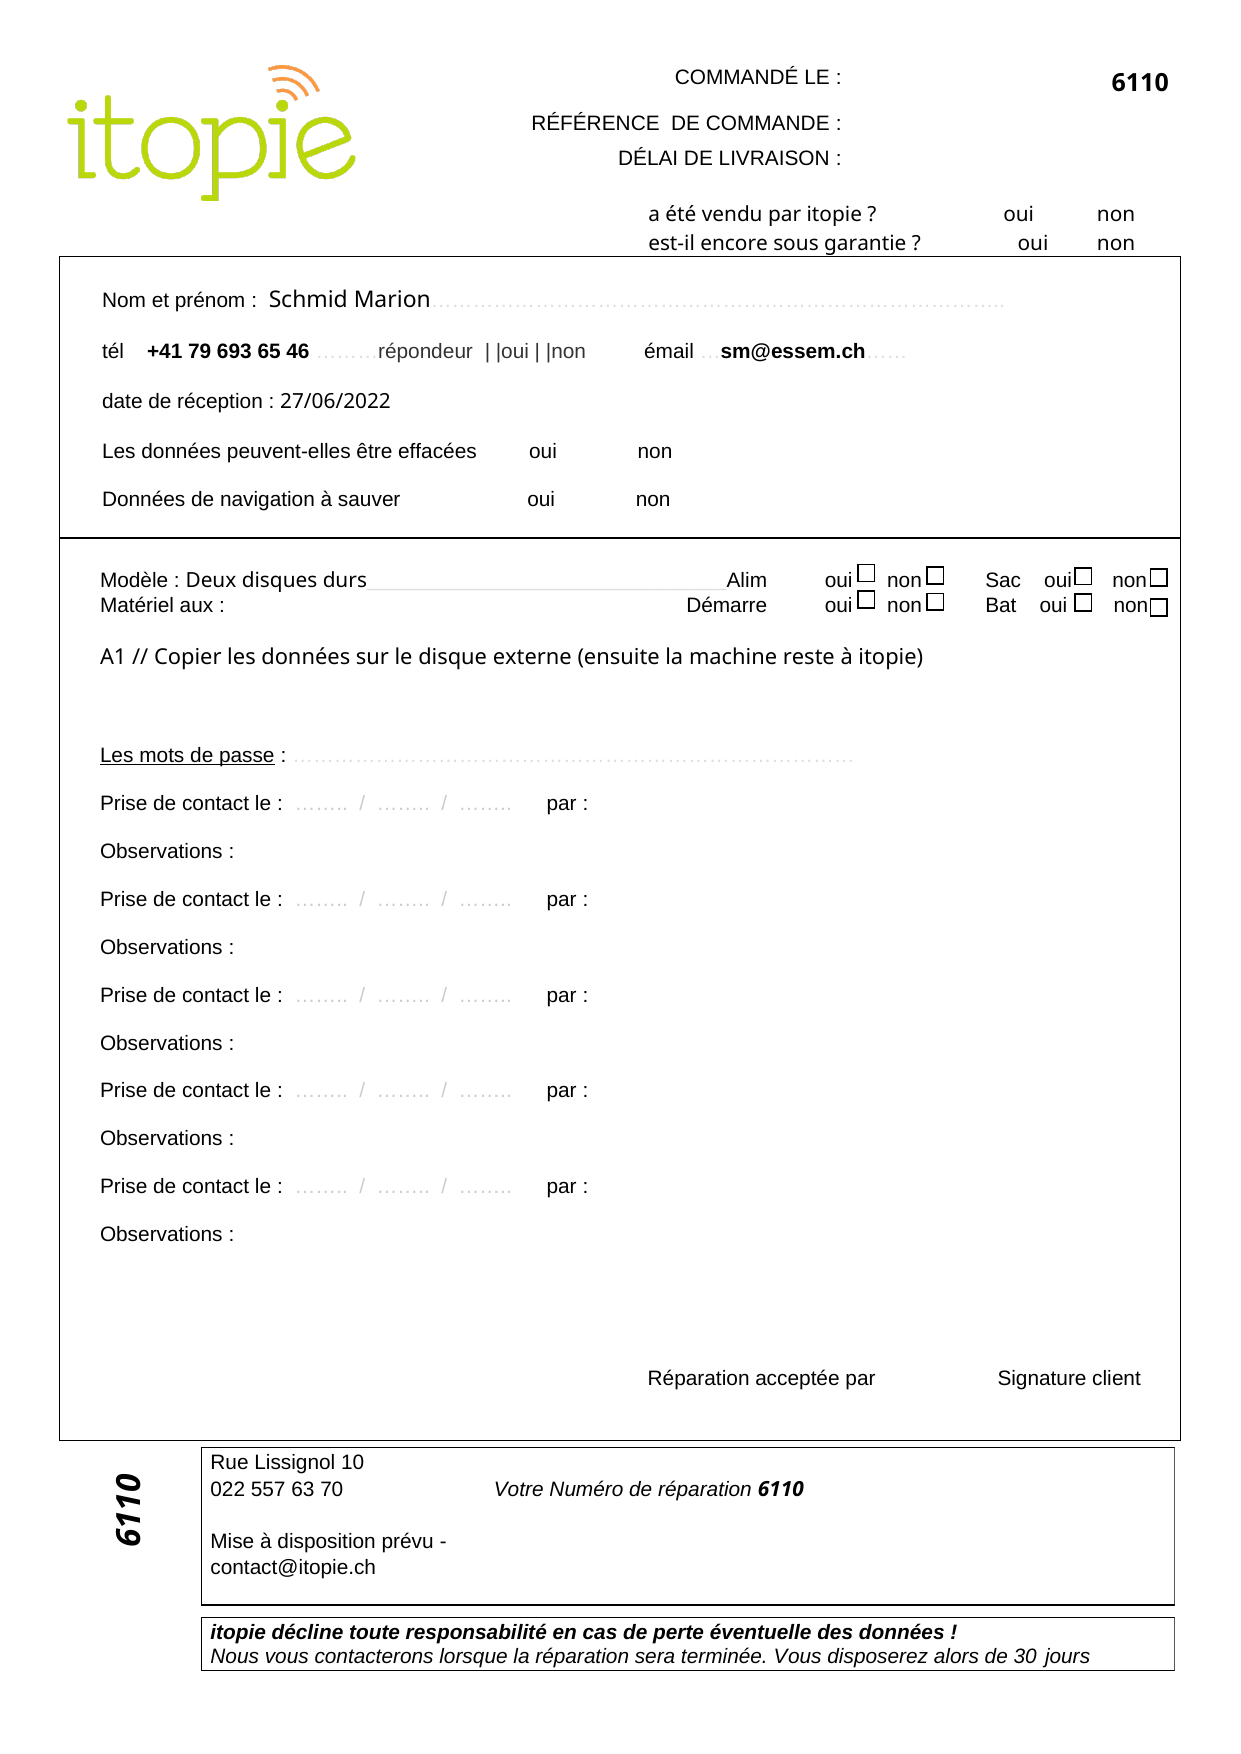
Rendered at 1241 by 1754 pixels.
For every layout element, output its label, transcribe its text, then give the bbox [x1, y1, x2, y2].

text date de réception : 27/06/2022 [60, 383, 1180, 415]
text Observations : [60, 1123, 1180, 1150]
text a été vendu par itopie ? oui non [59, 199, 1181, 228]
text Modèle : Deux disques durs Alim oui non Sac oui non [60, 562, 856, 590]
text Observations : [60, 836, 1180, 863]
text Observations : [60, 931, 1180, 958]
text Matériel aux : Démarre oui non Bat oui non [60, 590, 1180, 617]
picture [67, 65, 356, 201]
table_cell [847, 105, 1180, 140]
table_header 6110 [847, 59, 1180, 104]
table_cell itopie décline toute responsabilité en cas de perte éventuelle des données ! Nous vous contacterons lorsque la réparation sera terminée. Vous disposerez alors de 30 jours [195, 1611, 1180, 1677]
text Prise de contact le : …….. / …….. / …….. par : [60, 979, 1180, 1006]
table_header Rue Lissignol 10 022 557 63 70 Votre Numéro de réparation 6110 Mise à disposition prévu - contact@itopie.ch [195, 1441, 1180, 1611]
table_cell DÉLAI DE LIVRAISON : [490, 140, 847, 175]
table_cell [847, 140, 1180, 175]
table_cell RÉFÉRENCE DE COMMANDE : [490, 105, 847, 140]
text Prise de contact le : …….. / …….. / …….. par : [60, 788, 1180, 815]
text Modèle : Deux disques durs Alim oui non Sac oui non [948, 562, 1180, 590]
text est-il encore sous garantie ? oui non [59, 228, 1181, 256]
text tél +41 79 693 65 46 ………répondeur | |oui | |non émail …sm@essem.ch…… [60, 335, 1180, 362]
text Données de navigation à sauver oui non [60, 484, 1180, 511]
text Prise de contact le : …….. / …….. / …….. par : [60, 883, 1180, 911]
text Observations : [60, 1219, 1180, 1246]
text Les données peuvent-elles être effacées oui non [60, 436, 1180, 463]
text Prise de contact le : …….. / …….. / …….. par : [60, 1171, 1180, 1198]
text Modèle : Deux disques durs Alim oui non Sac oui non [879, 562, 925, 590]
text Observations : [60, 1027, 1180, 1054]
table_header COMMANDÉ LE : [490, 59, 847, 104]
text Prise de contact le : …….. / …….. / …….. par : [60, 1075, 1180, 1102]
table_header 6110 [59, 1441, 195, 1677]
text Nom et prénom : Schmid Marion……………………………………………………………………….. [60, 280, 1180, 314]
text Réparation acceptée par Signature client [60, 1363, 1180, 1390]
text Les mots de passe : ……………………………………………………………………… [60, 740, 1180, 767]
text A1 // Copier les données sur le disque externe (ensuite la machine reste à itopie) [60, 638, 1180, 671]
